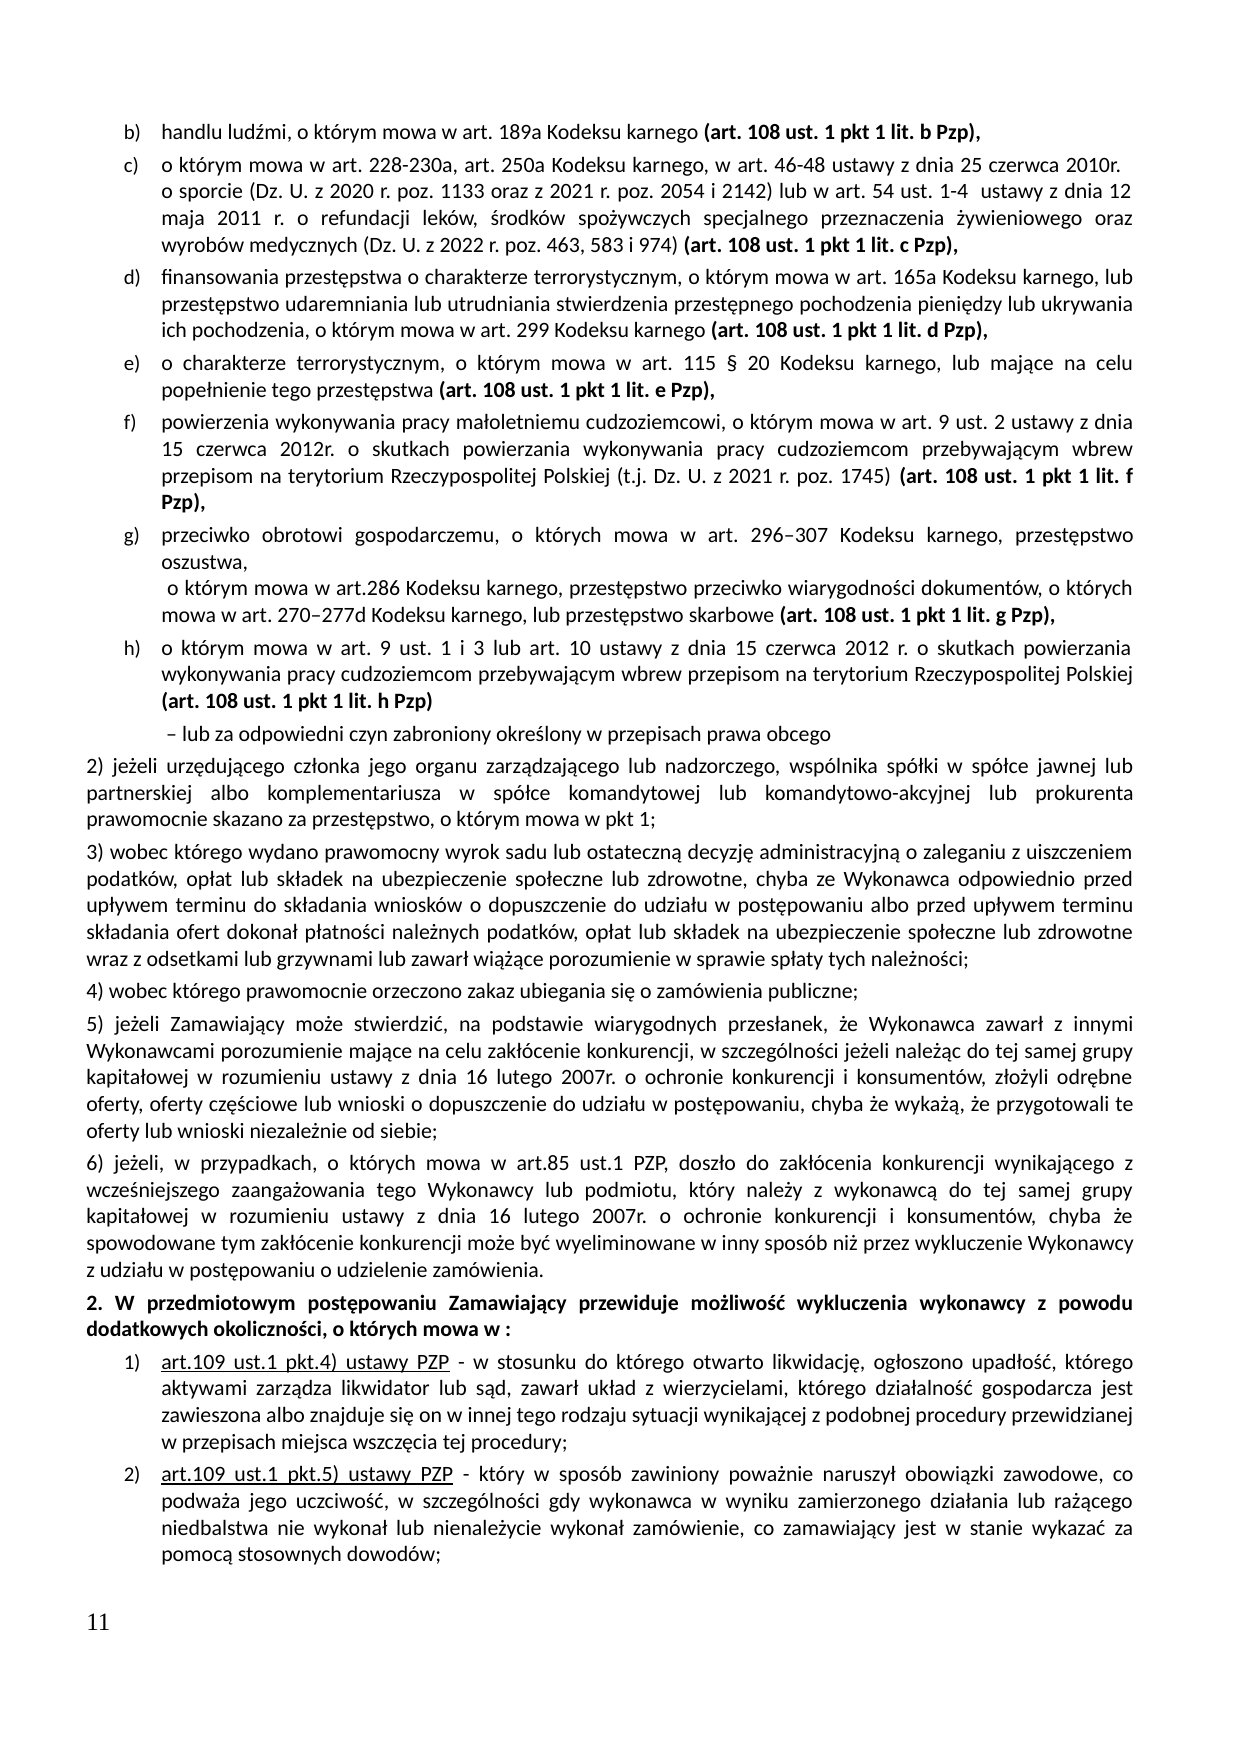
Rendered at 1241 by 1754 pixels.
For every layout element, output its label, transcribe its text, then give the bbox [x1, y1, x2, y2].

list 5) jeżeli Zamawiający może stwierdzić, na podstawie wiarygodnych przesłanek, że Wykonawca zawarł z innymi Wykonawcami porozumienie mające na celu zakłócenie konkurencji, w szczególności jeżeli należąc do tej samej grupy kapitałowej w rozumieniu ustawy z dnia 16 lutego 2007r. o ochronie konkurencji i konsumentów, złożyli odrębne oferty, oferty częściowe lub wnioski o dopuszczenie do udziału w postępowaniu, chyba że wykażą, że przygotowali te oferty lub wnioski niezależnie od siebie; [86, 1010, 1134, 1143]
list art.109 ust.1 pkt.5) ustawy PZP - który w sposób zawiniony poważnie naruszył obowiązki zawodowe, co podważa jego uczciwość, w szczególności gdy wykonawca w wyniku zamierzonego działania lub rażącego niedbalstwa nie wykonał lub nienależycie wykonał zamówienie, co zamawiający jest w stanie wykazać za pomocą stosownych dowodów; [123, 1461, 1134, 1567]
list o charakterze terrorystycznym, o którym mowa w art. 115 § 20 Kodeksu karnego, lub mające na celu popełnienie tego przestępstwa (art. 108 ust. 1 pkt 1 lit. e Pzp), [123, 349, 1134, 403]
list powierzenia wykonywania pracy małoletniemu cudzoziemcowi, o którym mowa w art. 9 ust. 2 ustawy z dnia 15 czerwca 2012r. o skutkach powierzania wykonywania pracy cudzoziemcom przebywającym wbrew przepisom na terytorium Rzeczypospolitej Polskiej (t.j. Dz. U. z 2021 r. poz. 1745) (art. 108 ust. 1 pkt 1 lit. f Pzp), [123, 408, 1134, 515]
list art.109 ust.1 pkt.4) ustawy PZP - w stosunku do którego otwarto likwidację, ogłoszono upadłość, którego aktywami zarządza likwidator lub sąd, zawarł układ z wierzycielami, którego działalność gospodarcza jest zawieszona albo znajduje się on w innej tego rodzaju sytuacji wynikającej z podobnej procedury przewidzianej w przepisach miejsca wszczęcia tej procedury; [123, 1348, 1134, 1454]
list handlu ludźmi, o którym mowa w art. 189a Kodeksu karnego (art. 108 ust. 1 pkt 1 lit. b Pzp), [123, 118, 1134, 145]
list finansowania przestępstwa o charakterze terrorystycznym, o którym mowa w art. 165a Kodeksu karnego, lub przestępstwo udaremniania lub utrudniania stwierdzenia przestępnego pochodzenia pieniędzy lub ukrywania ich pochodzenia, o którym mowa w art. 299 Kodeksu karnego (art. 108 ust. 1 pkt 1 lit. d Pzp), [123, 263, 1134, 343]
text 2. W przedmiotowym postępowaniu Zamawiający przewiduje możliwość wykluczenia wykonawcy z powodu dodatkowych okoliczności, o których mowa w : [86, 1289, 1134, 1342]
list o którym mowa w art. 228-230a, art. 250a Kodeksu karnego, w art. 46-48 ustawy z dnia 25 czerwca 2010r. o sporcie (Dz. U. z 2020 r. poz. 1133 oraz z 2021 r. poz. 2054 i 2142) lub w art. 54 ust. 1-4 ustawy z dnia 12 maja 2011 r. o refundacji leków, środków spożywczych specjalnego przeznaczenia żywieniowego oraz wyrobów medycznych (Dz. U. z 2022 r. poz. 463, 583 i 974) (art. 108 ust. 1 pkt 1 lit. c Pzp), [123, 151, 1134, 257]
list 3) wobec którego wydano prawomocny wyrok sadu lub ostateczną decyzję administracyjną o zaleganiu z uiszczeniem podatków, opłat lub składek na ubezpieczenie społeczne lub zdrowotne, chyba ze Wykonawca odpowiednio przed upływem terminu do składania wniosków o dopuszczenie do udziału w postępowaniu albo przed upływem terminu składania ofert dokonał płatności należnych podatków, opłat lub składek na ubezpieczenie społeczne lub zdrowotne wraz z odsetkami lub grzywnami lub zawarł wiążące porozumienie w sprawie spłaty tych należności; [86, 838, 1134, 972]
list 4) wobec którego prawomocnie orzeczono zakaz ubiegania się o zamówienia publiczne; [86, 977, 1134, 1004]
list – lub za odpowiedni czyn zabroniony określony w przepisach prawa obcego [123, 720, 1134, 746]
list 2) jeżeli urzędującego członka jego organu zarządzającego lub nadzorczego, wspólnika spółki w spółce jawnej lub partnerskiej albo komplementariusza w spółce komandytowej lub komandytowo-akcyjnej lub prokurenta prawomocnie skazano za przestępstwo, o którym mowa w pkt 1; [86, 752, 1134, 832]
list o którym mowa w art. 9 ust. 1 i 3 lub art. 10 ustawy z dnia 15 czerwca 2012 r. o skutkach powierzania wykonywania pracy cudzoziemcom przebywającym wbrew przepisom na terytorium Rzeczypospolitej Polskiej (art. 108 ust. 1 pkt 1 lit. h Pzp) [123, 634, 1134, 714]
list przeciwko obrotowi gospodarczemu, o których mowa w art. 296–307 Kodeksu karnego, przestępstwo oszustwa, o którym mowa w art.286 Kodeksu karnego, przestępstwo przeciwko wiarygodności dokumentów, o których mowa w art. 270–277d Kodeksu karnego, lub przestępstwo skarbowe (art. 108 ust. 1 pkt 1 lit. g Pzp), [123, 521, 1134, 628]
list 6) jeżeli, w przypadkach, o których mowa w art.85 ust.1 PZP, doszło do zakłócenia konkurencji wynikającego z wcześniejszego zaangażowania tego Wykonawcy lub podmiotu, który należy z wykonawcą do tej samej grupy kapitałowej w rozumieniu ustawy z dnia 16 lutego 2007r. o ochronie konkurencji i konsumentów, chyba że spowodowane tym zakłócenie konkurencji może być wyeliminowane w inny sposób niż przez wykluczenie Wykonawcy z udziału w postępowaniu o udzielenie zamówienia. [86, 1149, 1134, 1283]
